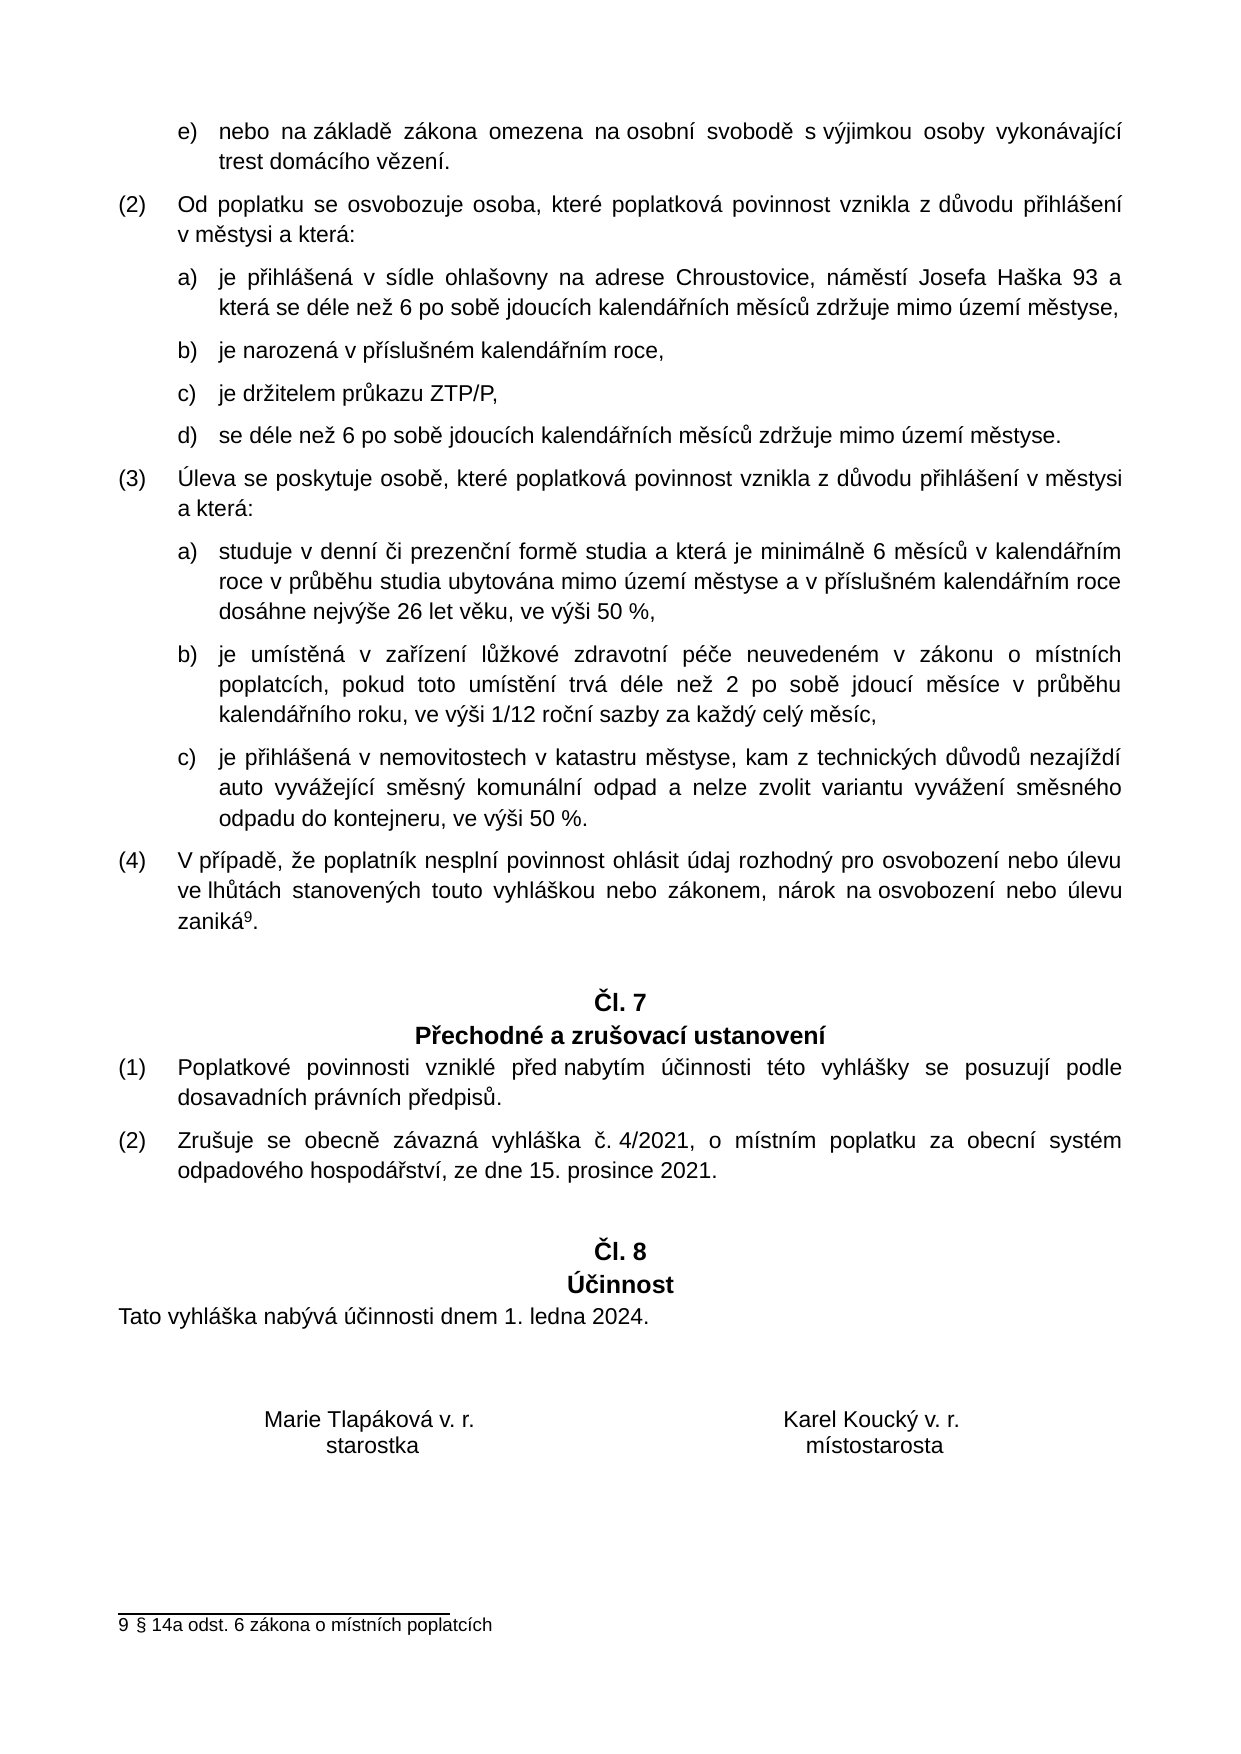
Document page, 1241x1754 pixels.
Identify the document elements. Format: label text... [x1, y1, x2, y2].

list Zrušuje se obecně závazná vyhláška č. 4/2021, o místním poplatku za obecní systém odpadového hospodářství, ze dne 15. prosince 2021. [118, 1127, 1122, 1183]
table_cell [620, 1464, 1122, 1582]
subtitle Čl. 8 Účinnost [118, 1237, 1122, 1299]
table_header Marie Tlapáková v. r. starostka [118, 1346, 620, 1464]
list se déle než 6 po sobě jdoucích kalendářních měsíců zdržuje mimo území městyse. [177, 422, 1122, 449]
list je narozená v příslušném kalendářním roce, [177, 337, 1122, 363]
list Poplatkové povinnosti vzniklé před nabytím účinnosti této vyhlášky se posuzují podle dosavadních právních předpisů. [118, 1054, 1122, 1111]
list je držitelem průkazu ZTP/P, [177, 379, 1122, 406]
list nebo na základě zákona omezena na osobní svobodě s výjimkou osoby vykonávající trest domácího vězení. [177, 118, 1122, 175]
table_header Karel Koucký v. r. místostarosta [620, 1346, 1122, 1464]
list Úleva se poskytuje osobě, které poplatková povinnost vznikla z důvodu přihlášení v městysi a která: [118, 465, 1122, 522]
list V případě, že poplatník nesplní povinnost ohlásit údaj rozhodný pro osvobození nebo úlevu ve lhůtách stanovených touto vyhláškou nebo zákonem, nárok na osvobození nebo úlevu zaniká. [118, 847, 1122, 934]
subtitle Čl. 7 Přechodné a zrušovací ustanovení [118, 988, 1122, 1050]
list je přihlášená v sídle ohlašovny na adrese Chroustovice, náměstí Josefa Haška 93 a která se déle než 6 po sobě jdoucích kalendářních měsíců zdržuje mimo území městyse, [177, 264, 1122, 321]
list je přihlášená v nemovitostech v katastru městyse, kam z technických důvodů nezajíždí auto vyvážející směsný komunální odpad a nelze zvolit variantu vyvážení směsného odpadu do kontejneru, ve výši 50 %. [177, 744, 1122, 831]
table_cell [118, 1464, 620, 1582]
list § 14a odst. 6 zákona o místních poplatcích [118, 1614, 1122, 1635]
list Od poplatku se osvobozuje osoba, které poplatková povinnost vznikla z důvodu přihlášení v městysi a která: [118, 191, 1122, 248]
list je umístěná v zařízení lůžkové zdravotní péče neuvedeném v zákonu o místních poplatcích, pokud toto umístění trvá déle než 2 po sobě jdoucí měsíce v průběhu kalendářního roku, ve výši 1/12 roční sazby za každý celý měsíc, [177, 641, 1122, 728]
list studuje v denní či prezenční formě studia a která je minimálně 6 měsíců v kalendářním roce v průběhu studia ubytována mimo území městyse a v příslušném kalendářním roce dosáhne nejvýše 26 let věku, ve výši 50 %, [177, 538, 1122, 625]
text Tato vyhláška nabývá účinnosti dnem 1. ledna 2024. [118, 1303, 1122, 1330]
